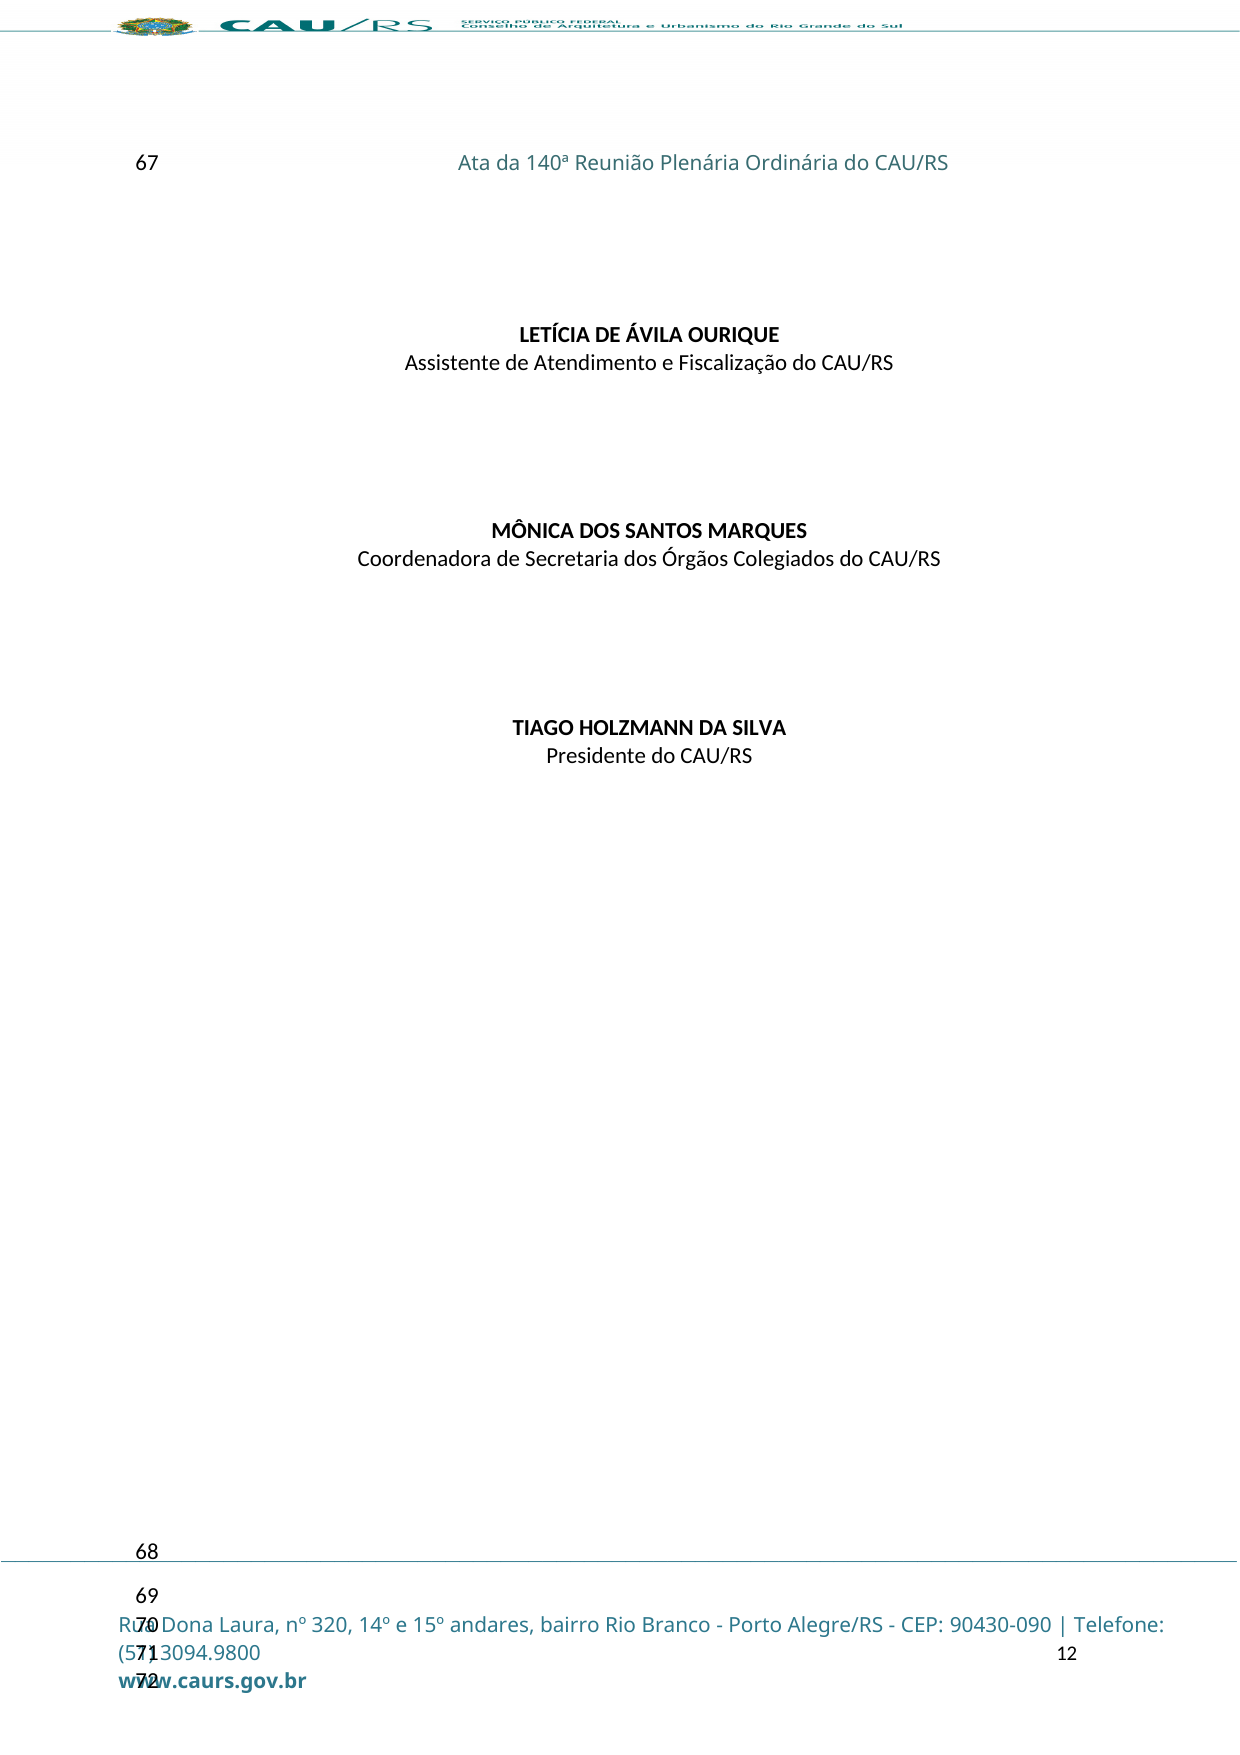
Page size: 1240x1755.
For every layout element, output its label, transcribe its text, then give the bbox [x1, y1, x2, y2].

text TIAGO HOLZMANN DA SILVA [177, 713, 1121, 741]
text Coordenadora de Secretaria dos Órgãos Colegiados do CAU/RS [177, 544, 1121, 573]
text LETÍCIA DE ÁVILA OURIQUE [177, 320, 1121, 348]
text MÔNICA DOS SANTOS MARQUES [177, 517, 1121, 544]
text Presidente do CAU/RS [177, 741, 1121, 769]
text Assistente de Atendimento e Fiscalização do CAU/RS [177, 348, 1121, 376]
